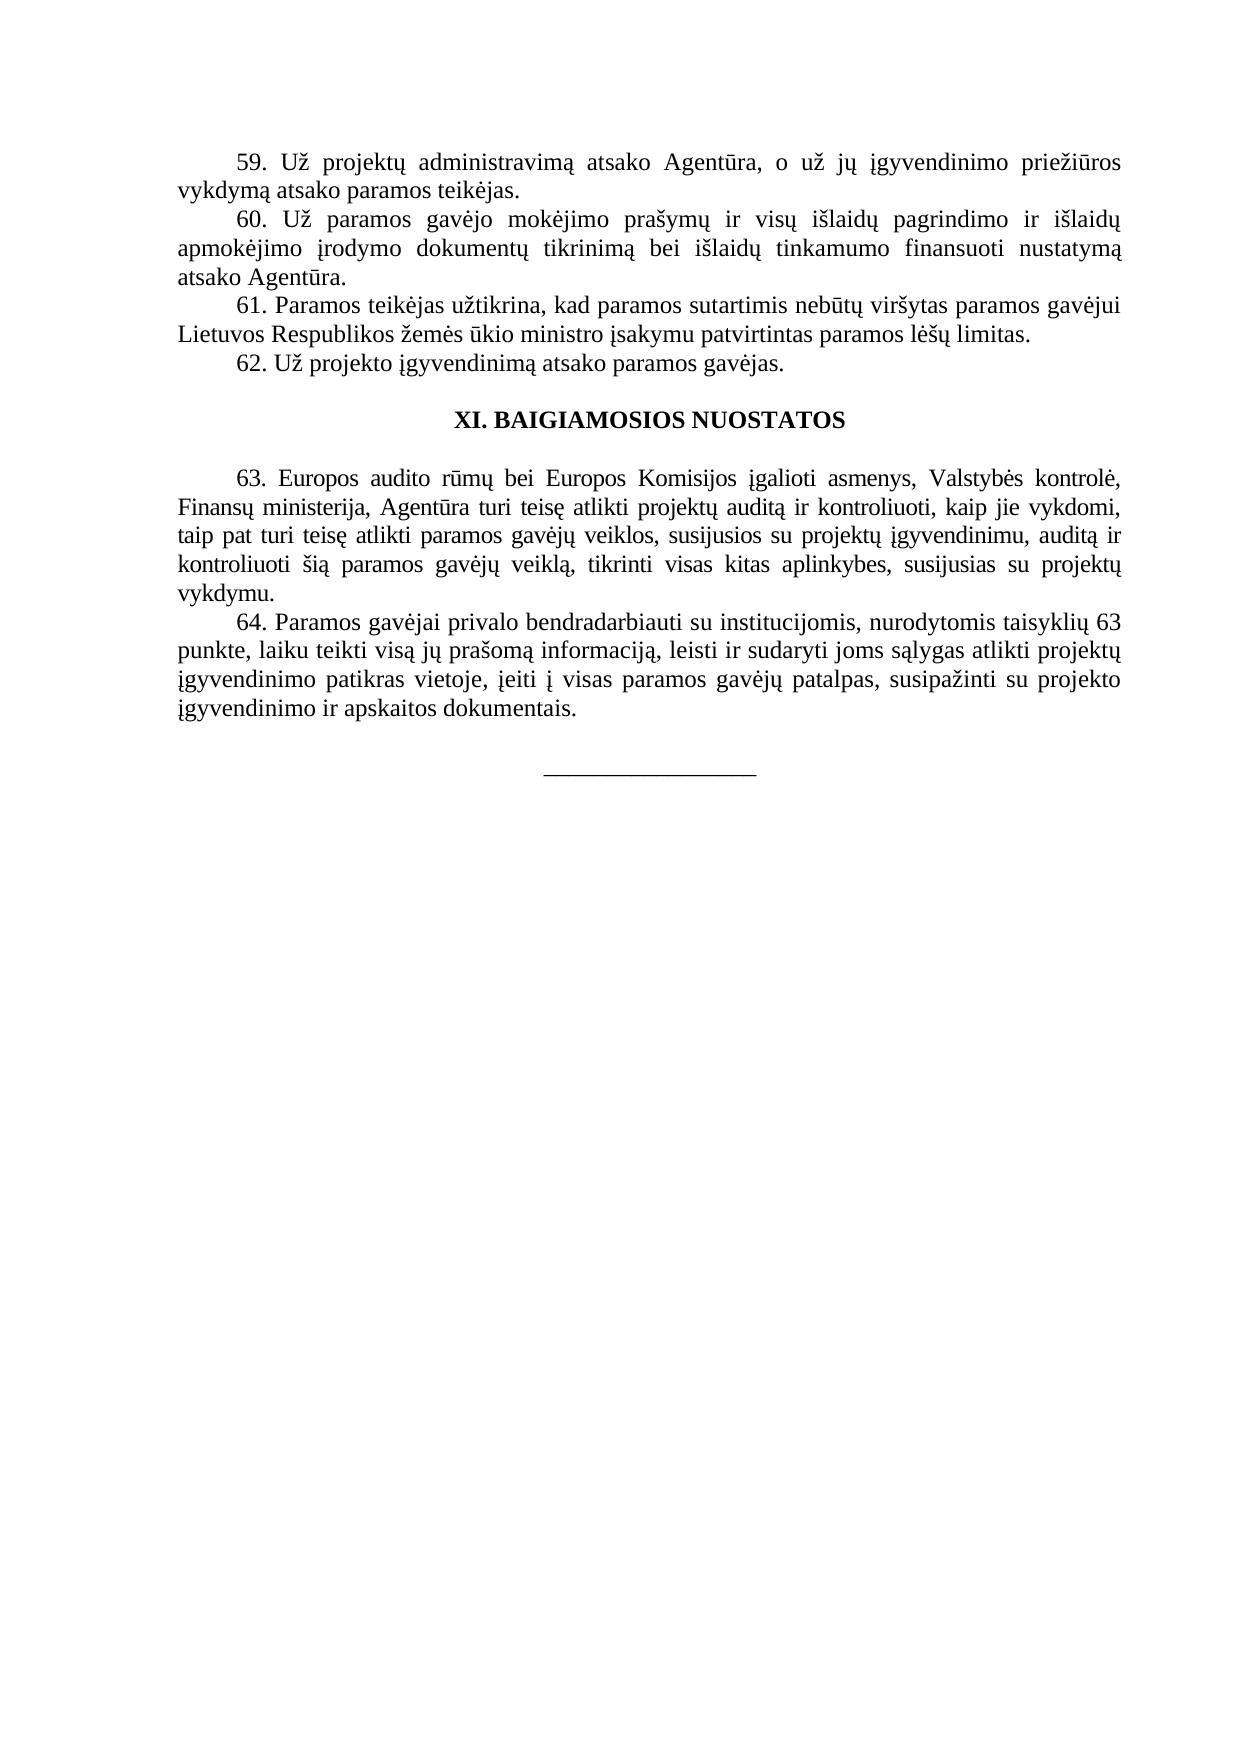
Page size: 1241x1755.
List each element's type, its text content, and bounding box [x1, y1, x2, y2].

text 59. Už projektų administravimą atsako Agentūra, o už jų įgyvendinimo priežiūros vykdymą atsako paramos teikėjas. [177, 147, 1122, 204]
text 63. Europos audito rūmų bei Europos Komisijos įgalioti asmenys, Valstybės kontrolė, Finansų ministerija, Agentūra turi teisę atlikti projektų auditą ir kontroliuoti, kaip jie vykdomi, taip pat turi teisę atlikti paramos gavėjų veiklos, susijusios su projektų įgyvendinimu, auditą ir kontroliuoti šią paramos gavėjų veiklą, tikrinti visas kitas aplinkybes, susijusias su projektų vykdymu. [177, 463, 1122, 607]
text 64. Paramos gavėjai privalo bendradarbiauti su institucijomis, nurodytomis taisyklių 63 punkte, laiku teikti visą jų prašomą informaciją, leisti ir sudaryti joms sąlygas atlikti projektų įgyvendinimo patikras vietoje, įeiti į visas paramos gavėjų patalpas, susipažinti su projekto įgyvendinimo ir apskaitos dokumentais. [177, 607, 1122, 722]
text 61. Paramos teikėjas užtikrina, kad paramos sutartimis nebūtų viršytas paramos gavėjui Lietuvos Respublikos žemės ūkio ministro įsakymu patvirtintas paramos lėšų limitas. [177, 291, 1122, 348]
text 60. Už paramos gavėjo mokėjimo prašymų ir visų išlaidų pagrindimo ir išlaidų apmokėjimo įrodymo dokumentų tikrinimą bei išlaidų tinkamumo finansuoti nustatymą atsako Agentūra. [177, 204, 1122, 291]
text XI. BAIGIAMOSIOS NUOSTATOS [177, 406, 1122, 434]
text 62. Už projekto įgyvendinimą atsako paramos gavėjas. [177, 348, 1122, 377]
text _________________ [177, 751, 1122, 779]
